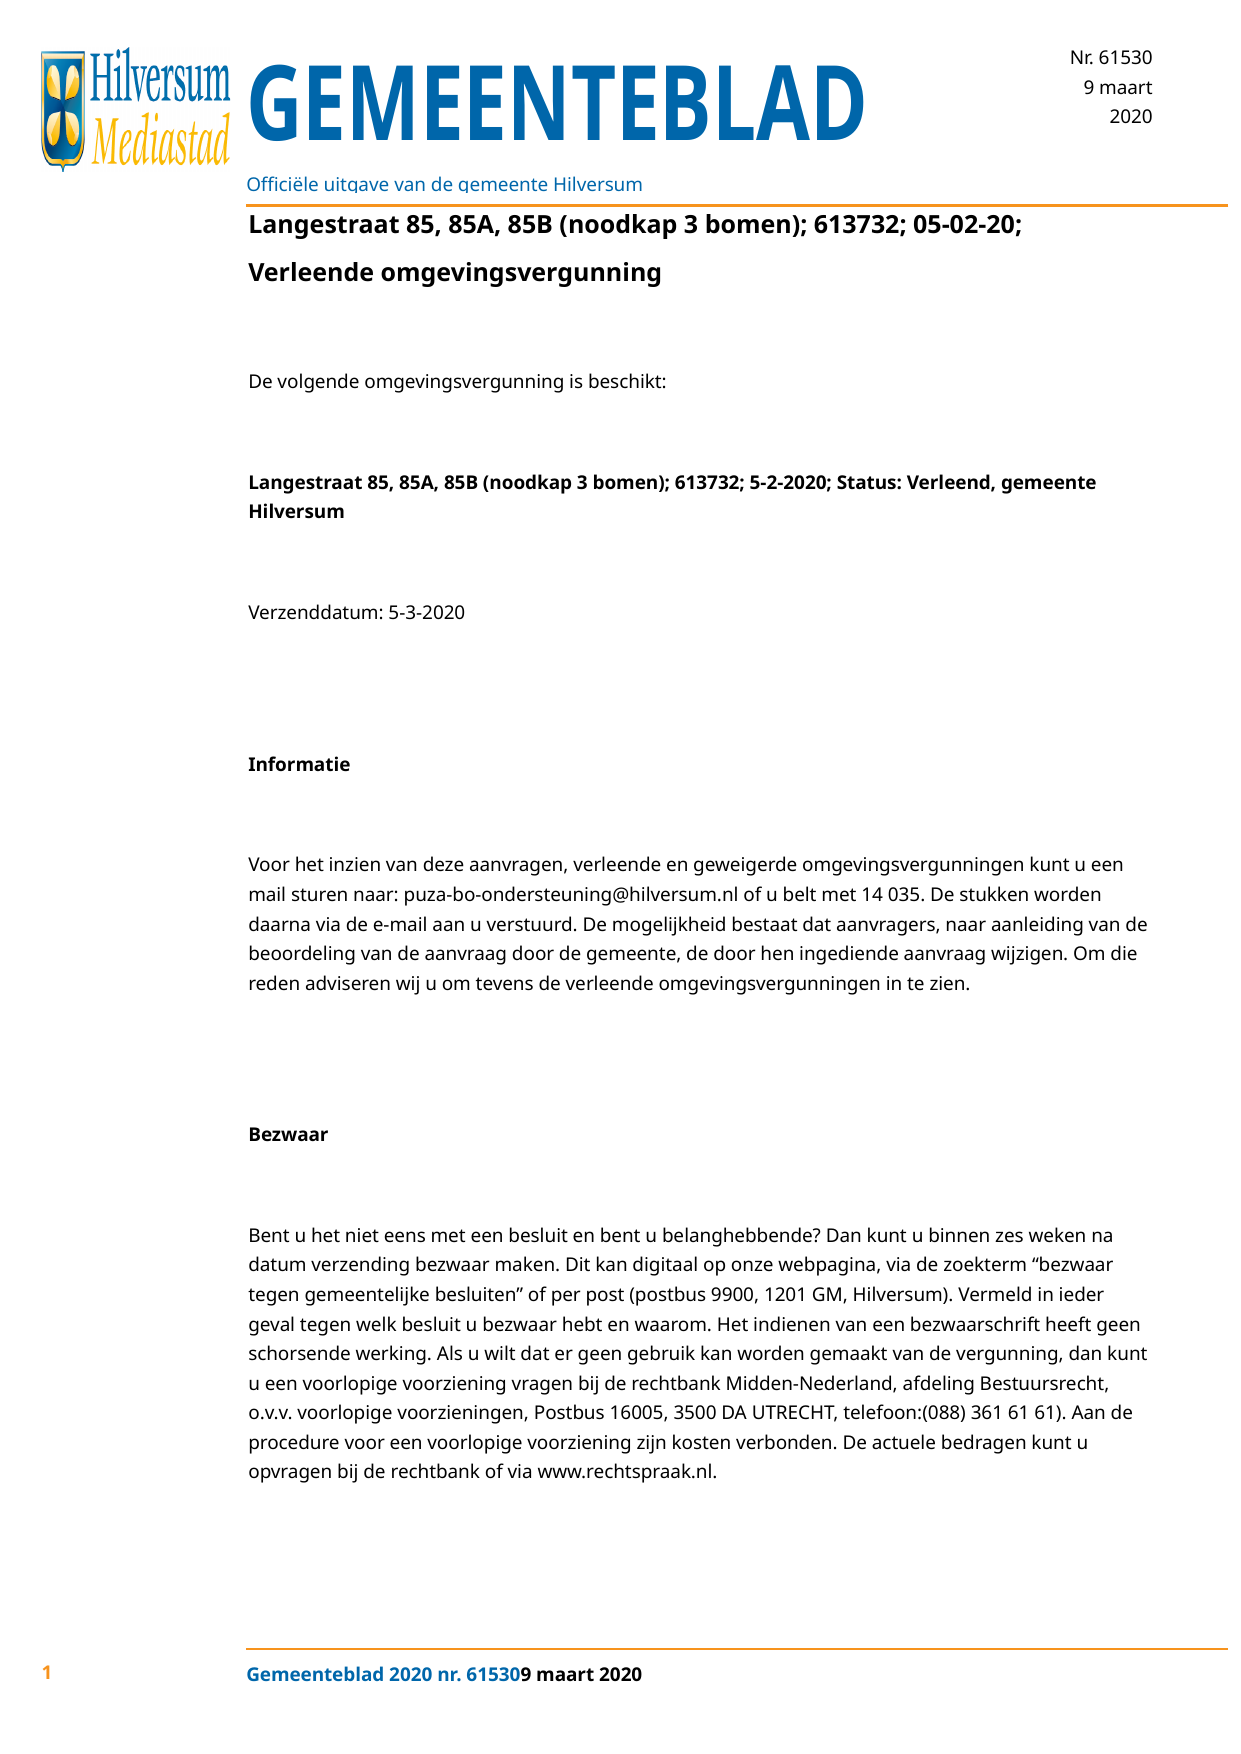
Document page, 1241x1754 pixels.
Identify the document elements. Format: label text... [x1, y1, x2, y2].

picture [41, 47, 231, 172]
text De volgende omgevingsvergunning is beschikt: [248, 368, 1152, 394]
text Verzenddatum: 5-3-2020 [248, 599, 1152, 625]
text Voor het inzien van deze aanvragen, verleende en geweigerde omgevingsvergunningen kunt u een mail sturen naar: puza-bo-ondersteuning@hilversum.nl of u belt met 14 035. De stukken worden daarna via de e-mail aan u verstuurd. De mogelijkheid bestaat dat aanvragers, naar aanleiding van de beoordeling van de aanvraag door de gemeente, de door hen ingediende aanvraag wijzigen. Om die reden adviseren wij u om tevens de verleende omgevingsvergunningen in te zien. [248, 852, 1152, 996]
text Informatie [248, 751, 1152, 777]
text Bezwaar [248, 1121, 1152, 1147]
text Bent u het niet eens met een besluit en bent u belanghebbende? Dan kunt u binnen zes weken na datum verzending bezwaar maken. Dit kan digitaal op onze webpagina, via de zoekterm “bezwaar tegen gemeentelijke besluiten” of per post (postbus 9900, 1201 GM, Hilversum). Vermeld in ieder geval tegen welk besluit u bezwaar hebt en waarom. Het indienen van een bezwaarschrift heeft geen schorsende werking. Als u wilt dat er geen gebruik kan worden gemaakt van de vergunning, dan kunt u een voorlopige voorziening vragen bij de rechtbank Midden-Nederland, afdeling Bestuursrecht, o.v.v. voorlopige voorzieningen, Postbus 16005, 3500 DA UTRECHT, telefoon:(088) 361 61 61). Aan de procedure voor een voorlopige voorziening zijn kosten verbonden. De actuele bedragen kunt u opvragen bij de rechtbank of via www.rechtspraak.nl. [248, 1222, 1152, 1484]
text Langestraat 85, 85A, 85B (noodkap 3 bomen); 613732; 05-02-20; Verleende omgevingsvergunning [248, 207, 1152, 288]
text Langestraat 85, 85A, 85B (noodkap 3 bomen); 613732; 5-2-2020; Status: Verleend, gemeente Hilversum [248, 469, 1152, 524]
